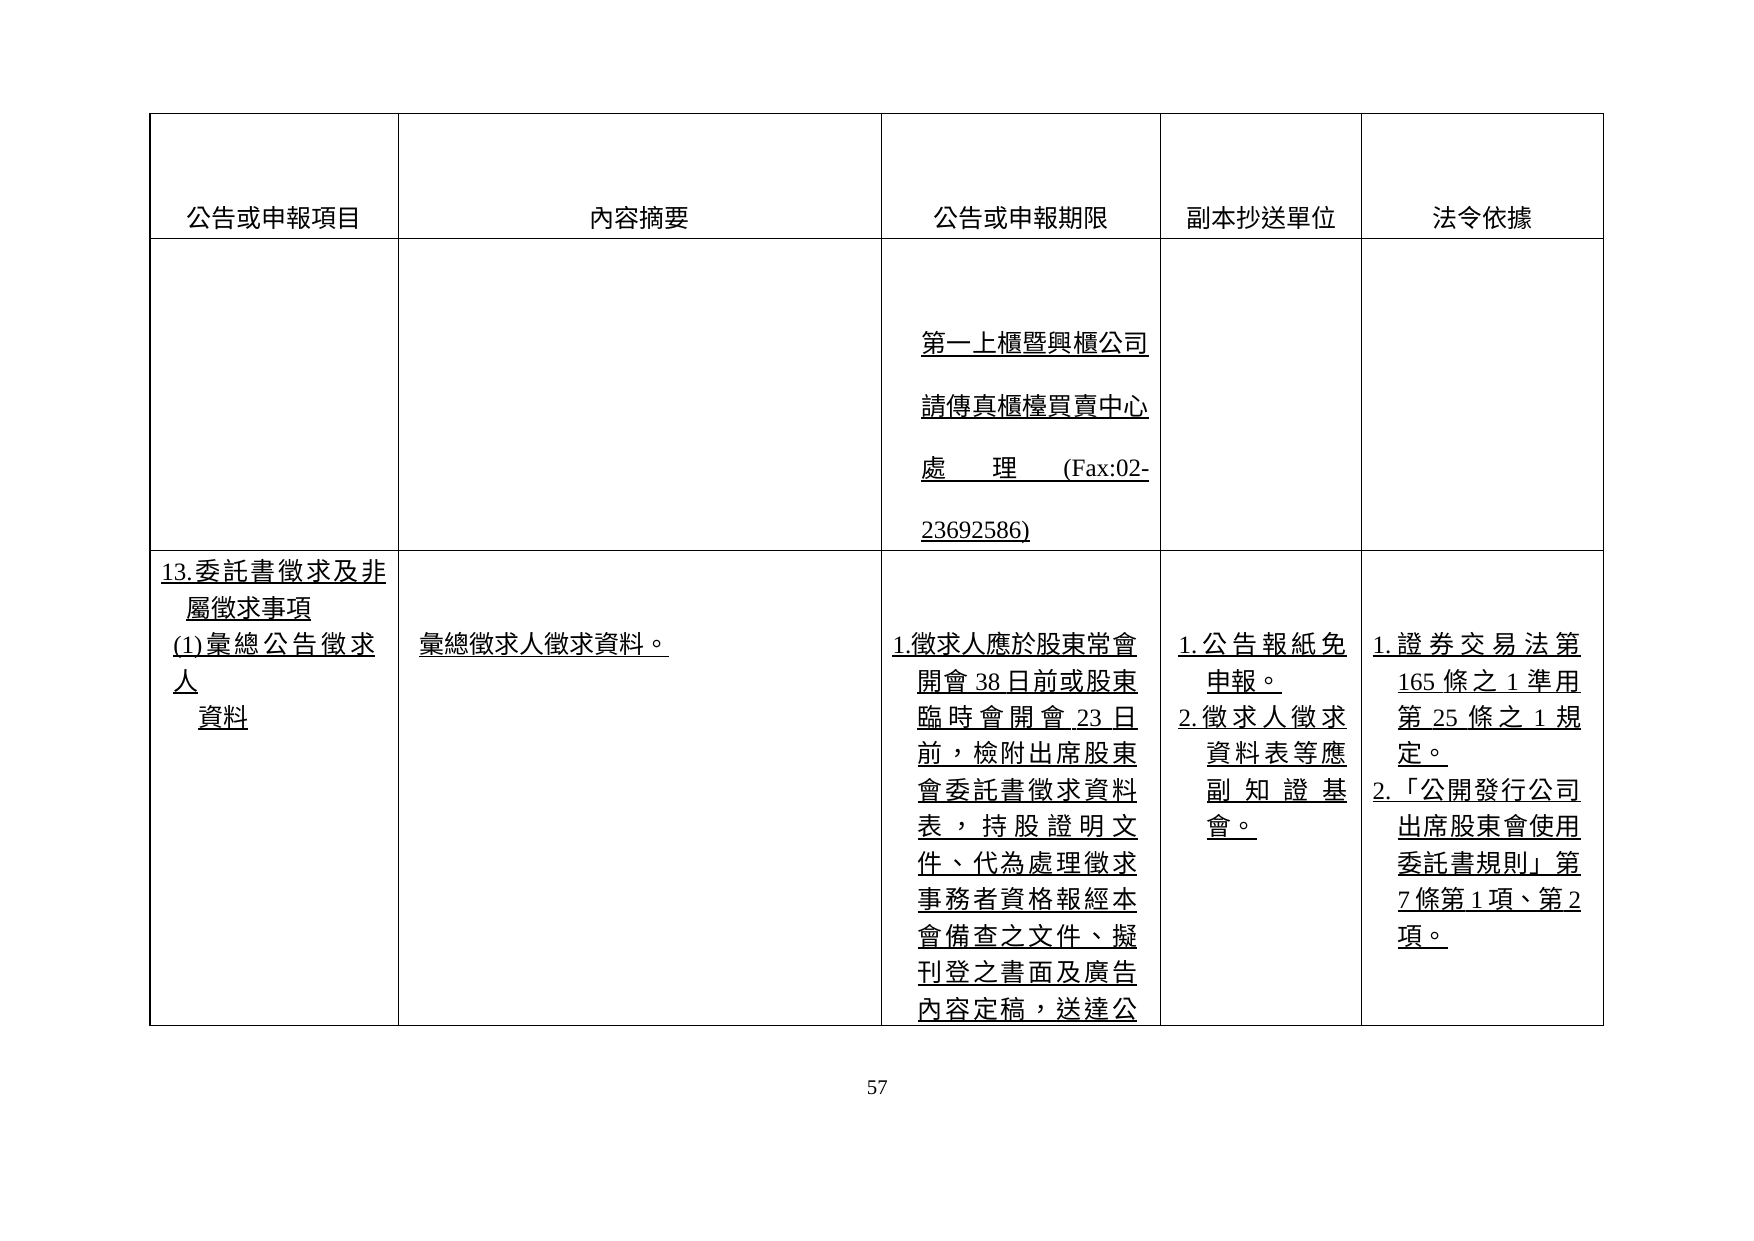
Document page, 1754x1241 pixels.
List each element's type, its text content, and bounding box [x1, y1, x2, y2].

table_header 公告或申報項目 [151, 114, 398, 238]
table_cell [399, 239, 881, 550]
table_header 副本抄送單位 [1161, 114, 1361, 238]
table_header 法令依據 [1362, 114, 1603, 238]
table_cell [151, 239, 398, 550]
table_header 內容摘要 [399, 114, 881, 238]
table_cell [1362, 239, 1603, 550]
table_cell 第一上櫃暨興櫃公司請傳真櫃檯買賣中心處理(Fax:02-23692586) [882, 239, 1160, 550]
table_cell 1.公告報紙免申報。 2.徵求人徵求資料表等應副知證基會。 [1161, 551, 1361, 1025]
table_cell 1.證券交易法第165條之1準用第25條之1規定。 2.「公開發行公司出席股東會使用委託書規則」第7條第1項、第2項。 [1362, 551, 1603, 1025]
table_cell 1.徵求人應於股東常會開會38日前或股東臨時會開會23日前，檢附出席股東會委託書徵求資料表，持股證明文件、代為處理徵求事務者資格報經本會備查之文件、擬刊登之書面及廣告內容定稿，送達公 [882, 551, 1160, 1025]
table_header 公告或申報期限 [882, 114, 1160, 238]
table_cell 彙總徵求人徵求資料。 [399, 551, 881, 1025]
table_cell [1161, 239, 1361, 550]
table_cell 13.委託書徵求及非屬徵求事項 (1)彙總公告徵求人 資料 [151, 551, 398, 1025]
